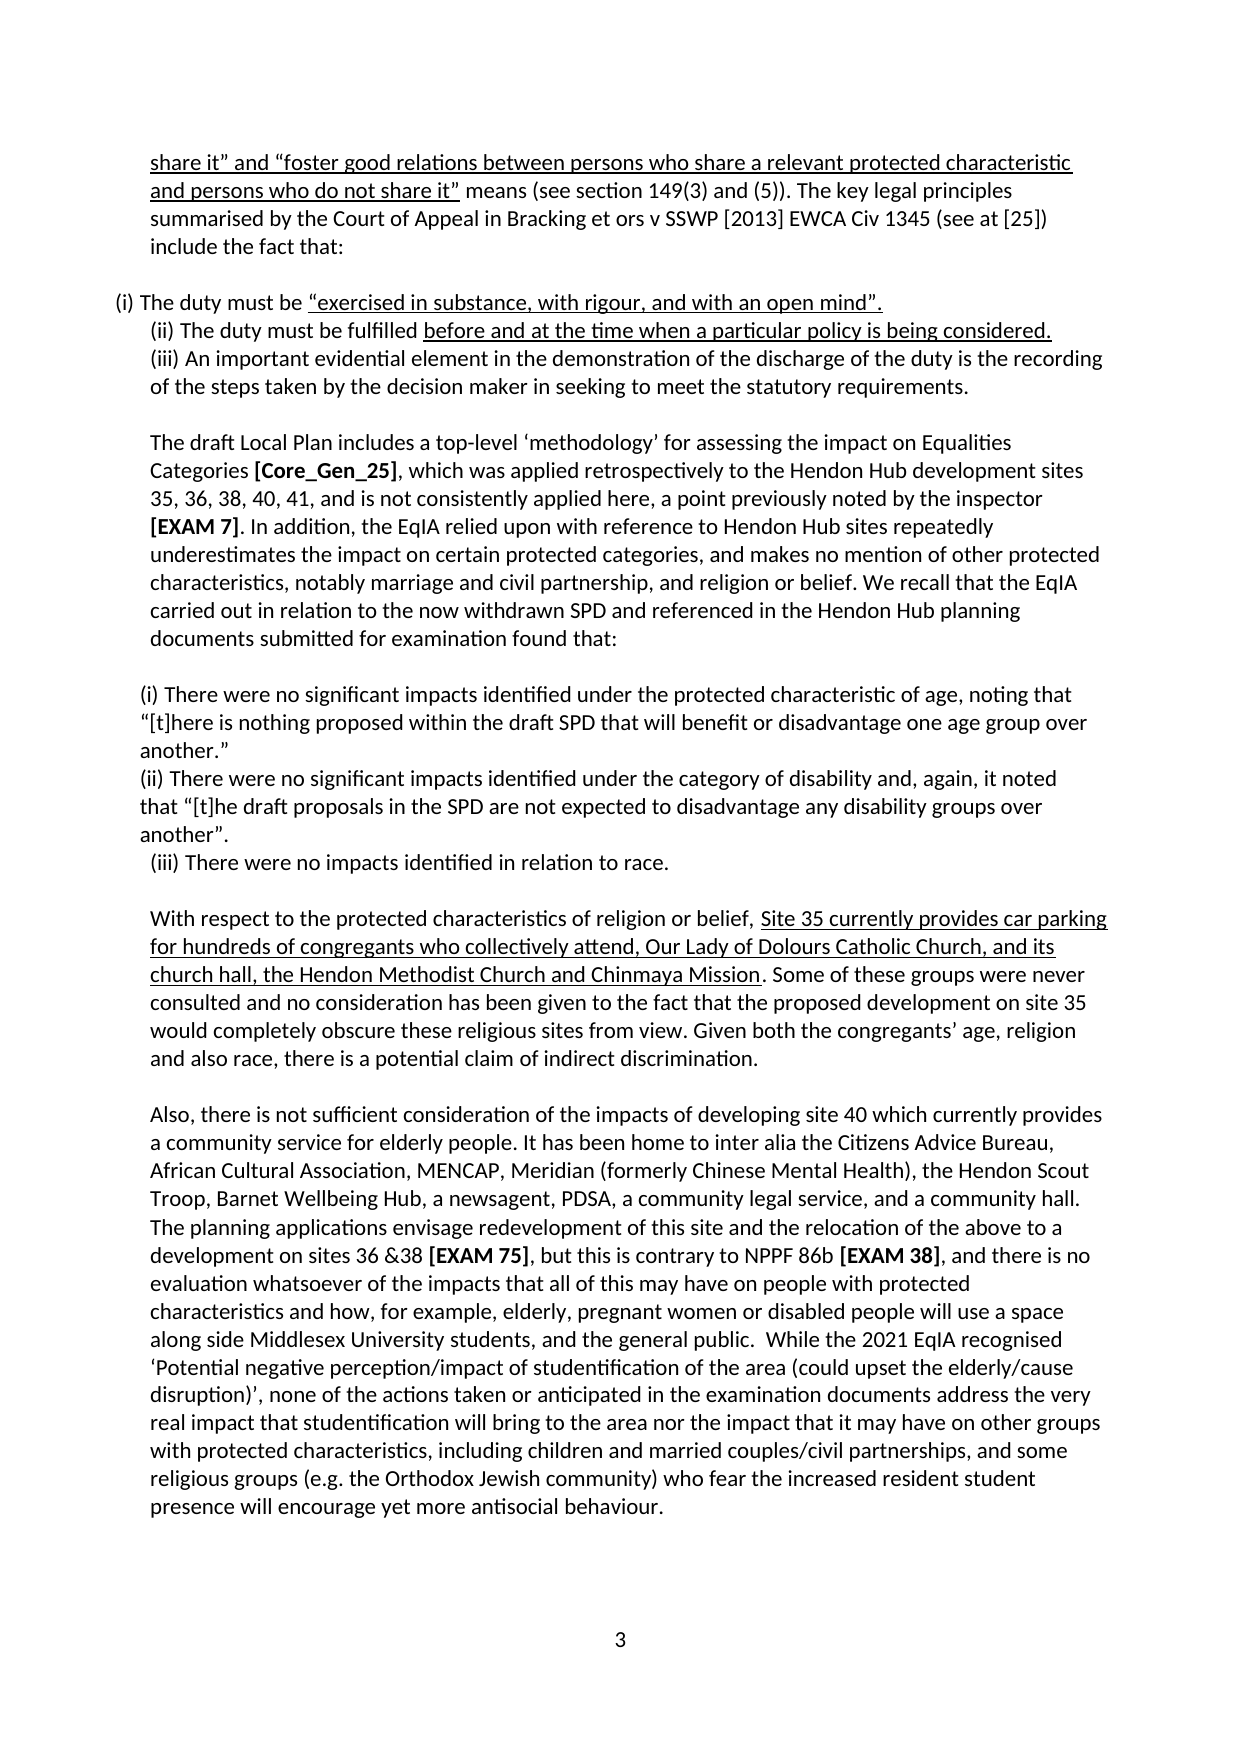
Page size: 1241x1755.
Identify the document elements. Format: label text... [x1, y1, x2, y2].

text Also, there is not sufficient consideration of the impacts of developing site 40 which currently provides a community service for elderly people. It has been home to inter alia the Citizens Advice Bureau, African Cultural Association, MENCAP, Meridian (formerly Chinese Mental Health), the Hendon Scout Troop, Barnet Wellbeing Hub, a newsagent, PDSA, a community legal service, and a community hall. [150, 1101, 1107, 1213]
list The duty must be fulfilled before and at the time when a particular policy is being considered. [150, 316, 1122, 344]
list There were no significant impacts identified under the protected characteristic of age, noting that “[t]here is nothing proposed within the draft SPD that will benefit or disadvantage one age group over another.” [139, 680, 1101, 764]
text real impact that studentification will bring to the area nor the impact that it may have on other groups with protected characteristics, including children and married couples/civil partnerships, and some religious groups (e.g. the Orthodox Jewish community) who fear the increased resident student presence will encourage yet more antisocial behaviour. [150, 1408, 1105, 1520]
text ‘Potential negative perception/impact of studentification of the area (could upset the elderly/cause disruption)’, none of the actions taken or anticipated in the examination documents address the very [150, 1353, 1107, 1408]
text The draft Local Plan includes a top-level ‘methodology’ for assessing the impact on Equalities Categories [Core_Gen_25], which was applied retrospectively to the Hendon Hub development sites 35, 36, 38, 40, 41, and is not consistently applied here, a point previously noted by the inspector [EXAM 7]. In addition, the EqIA relied upon with reference to Hendon Hub sites repeatedly underestimates the impact on certain protected categories, and makes no mention of other protected characteristics, notably marriage and civil partnership, and religion or belief. We recall that the EqIA carried out in relation to the now withdrawn SPD and referenced in the Hendon Hub planning documents submitted for examination found that: [150, 428, 1104, 652]
list The duty must be “exercised in substance, with rigour, and with an open mind”. [115, 288, 1122, 316]
text With respect to the protected characteristics of religion or belief, Site 35 currently provides car parking for hundreds of congregants who collectively attend, Our Lady of Dolours Catholic Church, and its church hall, the Hendon Methodist Church and Chinmaya Mission. Some of these groups were never consulted and no consideration has been given to the fact that the proposed development on site 35 would completely obscure these religious sites from view. Given both the congregants’ age, religion and also race, there is a potential claim of indirect discrimination. [150, 904, 1110, 1073]
text The planning applications envisage redevelopment of this site and the relocation of the above to a development on sites 36 &38 [EXAM 75], but this is contrary to NPPF 86b [EXAM 38], and there is no evaluation whatsoever of the impacts that all of this may have on people with protected characteristics and how, for example, elderly, pregnant women or disabled people will use a space along side Middlesex University students, and the general public. While the 2021 EqIA recognised [150, 1213, 1093, 1353]
list An important evidential element in the demonstration of the discharge of the duty is the recording of the steps taken by the decision maker in seeking to meet the statutory requirements. [150, 344, 1105, 400]
list There were no impacts identified in relation to race. [150, 848, 1122, 876]
list There were no significant impacts identified under the category of disability and, again, it noted that “[t]he draft proposals in the SPD are not expected to disadvantage any disability groups over another”. [139, 764, 1070, 848]
text share it” and “foster good relations between persons who share a relevant protected characteristic and persons who do not share it” means (see section 149(3) and (5)). The key legal principles summarised by the Court of Appeal in Bracking et ors v SSWP [2013] EWCA Civ 1345 (see at [25]) include the fact that: [150, 148, 1075, 260]
